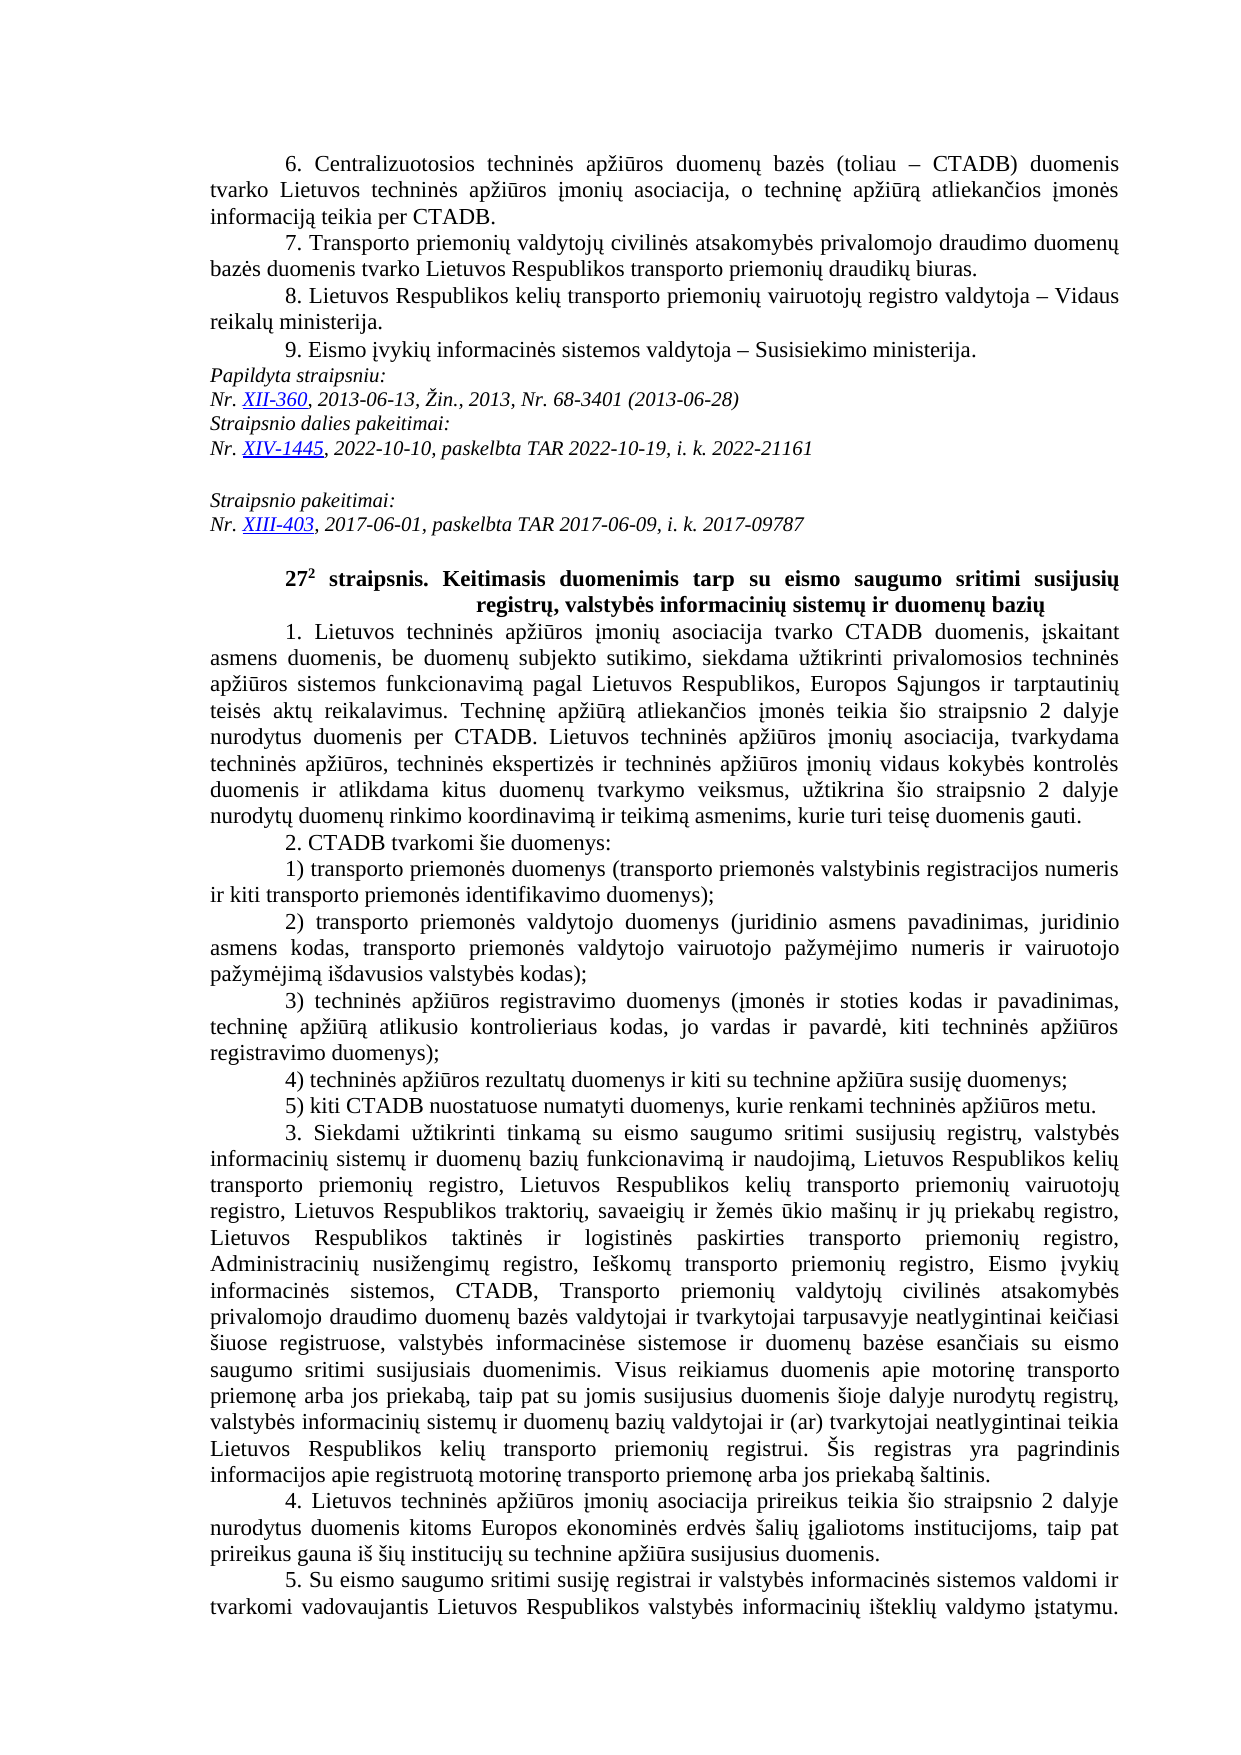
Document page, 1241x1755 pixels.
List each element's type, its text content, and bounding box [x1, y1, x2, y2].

text Nr. XII-360, 2013-06-13, Žin., 2013, Nr. 68-3401 (2013-06-28) [210, 387, 1120, 411]
text Straipsnio dalies pakeitimai: [210, 411, 1120, 435]
text 3. Siekdami užtikrinti tinkamą su eismo saugumo sritimi susijusių registrų, valstybės informacinių sistemų ir duomenų bazių funkcionavimą ir naudojimą, Lietuvos Respublikos kelių transporto priemonių registro, Lietuvos Respublikos kelių transporto priemonių vairuotojų registro, Lietuvos Respublikos traktorių, savaeigių ir žemės ūkio mašinų ir jų priekabų registro, Lietuvos Respublikos taktinės ir logistinės paskirties transporto priemonių registro, Administracinių nusižengimų registro, Ieškomų transporto priemonių registro, Eismo įvykių informacinės sistemos, CTADB, Transporto priemonių valdytojų civilinės atsakomybės privalomojo draudimo duomenų bazės valdytojai ir tvarkytojai tarpusavyje neatlygintinai keičiasi šiuose registruose, valstybės informacinėse sistemose ir duomenų bazėse esančiais su eismo saugumo sritimi susijusiais duomenimis. Visus reikiamus duomenis apie motorinę transporto priemonę arba jos priekabą, taip pat su jomis susijusius duomenis šioje dalyje nurodytų registrų, valstybės informacinių sistemų ir duomenų bazių valdytojai ir (ar) tvarkytojai neatlygintinai teikia Lietuvos Respublikos kelių transporto priemonių registrui. Šis registras yra pagrindinis informacijos apie registruotą motorinę transporto priemonę arba jos priekabą šaltinis. [210, 1118, 1120, 1487]
text 9. Eismo įvykių informacinės sistemos valdytoja – Susisiekimo ministerija. [210, 334, 1120, 363]
text Nr. XIII-403, 2017-06-01, paskelbta TAR 2017-06-09, i. k. 2017-09787 [210, 512, 1120, 536]
text 2. CTADB tvarkomi šie duomenys: [210, 829, 1120, 855]
text 3) techninės apžiūros registravimo duomenys (įmonės ir stoties kodas ir pavadinimas, techninę apžiūrą atlikusio kontrolieriaus kodas, jo vardas ir pavardė, kiti techninės apžiūros registravimo duomenys); [210, 987, 1120, 1066]
text 4) techninės apžiūros rezultatų duomenys ir kiti su technine apžiūra susiję duomenys; [210, 1066, 1120, 1092]
text 1. Lietuvos techninės apžiūros įmonių asociacija tvarko CTADB duomenis, įskaitant asmens duomenis, be duomenų subjekto sutikimo, siekdama užtikrinti privalomosios techninės apžiūros sistemos funkcionavimą pagal Lietuvos Respublikos, Europos Sąjungos ir tarptautinių teisės aktų reikalavimus. Techninę apžiūrą atliekančios įmonės teikia šio straipsnio 2 dalyje nurodytus duomenis per CTADB. Lietuvos techninės apžiūros įmonių asociacija, tvarkydama techninės apžiūros, techninės ekspertizės ir techninės apžiūros įmonių vidaus kokybės kontrolės duomenis ir atlikdama kitus duomenų tvarkymo veiksmus, užtikrina šio straipsnio 2 dalyje nurodytų duomenų rinkimo koordinavimą ir teikimą asmenims, kurie turi teisę duomenis gauti. [210, 618, 1120, 829]
text Straipsnio pakeitimai: [210, 488, 1120, 512]
text 5. Su eismo saugumo sritimi susiję registrai ir valstybės informacinės sistemos valdomi ir tvarkomi vadovaujantis Lietuvos Respublikos valstybės informacinių išteklių valdymo įstatymu. [210, 1567, 1120, 1619]
text 1) transporto priemonės duomenys (transporto priemonės valstybinis registracijos numeris ir kiti transporto priemonės identifikavimo duomenys); [210, 855, 1120, 908]
text 272 straipsnis. Keitimasis duomenimis tarp su eismo saugumo sritimi susijusių registrų, valstybės informacinių sistemų ir duomenų bazių [285, 565, 1120, 618]
text 5) kiti CTADB nuostatuose numatyti duomenys, kurie renkami techninės apžiūros metu. [210, 1092, 1120, 1118]
text 6. Centralizuotosios techninės apžiūros duomenų bazės (toliau – CTADB) duomenis tvarko Lietuvos techninės apžiūros įmonių asociacija, o techninę apžiūrą atliekančios įmonės informaciją teikia per CTADB. [210, 150, 1120, 229]
text Papildyta straipsniu: [210, 363, 1120, 387]
text 4. Lietuvos techninės apžiūros įmonių asociacija prireikus teikia šio straipsnio 2 dalyje nurodytus duomenis kitoms Europos ekonominės erdvės šalių įgaliotoms institucijoms, taip pat prireikus gauna iš šių institucijų su technine apžiūra susijusius duomenis. [210, 1487, 1120, 1567]
text 7. Transporto priemonių valdytojų civilinės atsakomybės privalomojo draudimo duomenų bazės duomenis tvarko Lietuvos Respublikos transporto priemonių draudikų biuras. [210, 229, 1120, 282]
text Nr. XIV-1445, 2022-10-10, paskelbta TAR 2022-10-19, i. k. 2022-21161 [210, 435, 1120, 459]
text 2) transporto priemonės valdytojo duomenys (juridinio asmens pavadinimas, juridinio asmens kodas, transporto priemonės valdytojo vairuotojo pažymėjimo numeris ir vairuotojo pažymėjimą išdavusios valstybės kodas); [210, 908, 1120, 987]
text 8. Lietuvos Respublikos kelių transporto priemonių vairuotojų registro valdytoja – Vidaus reikalų ministerija. [210, 282, 1120, 334]
